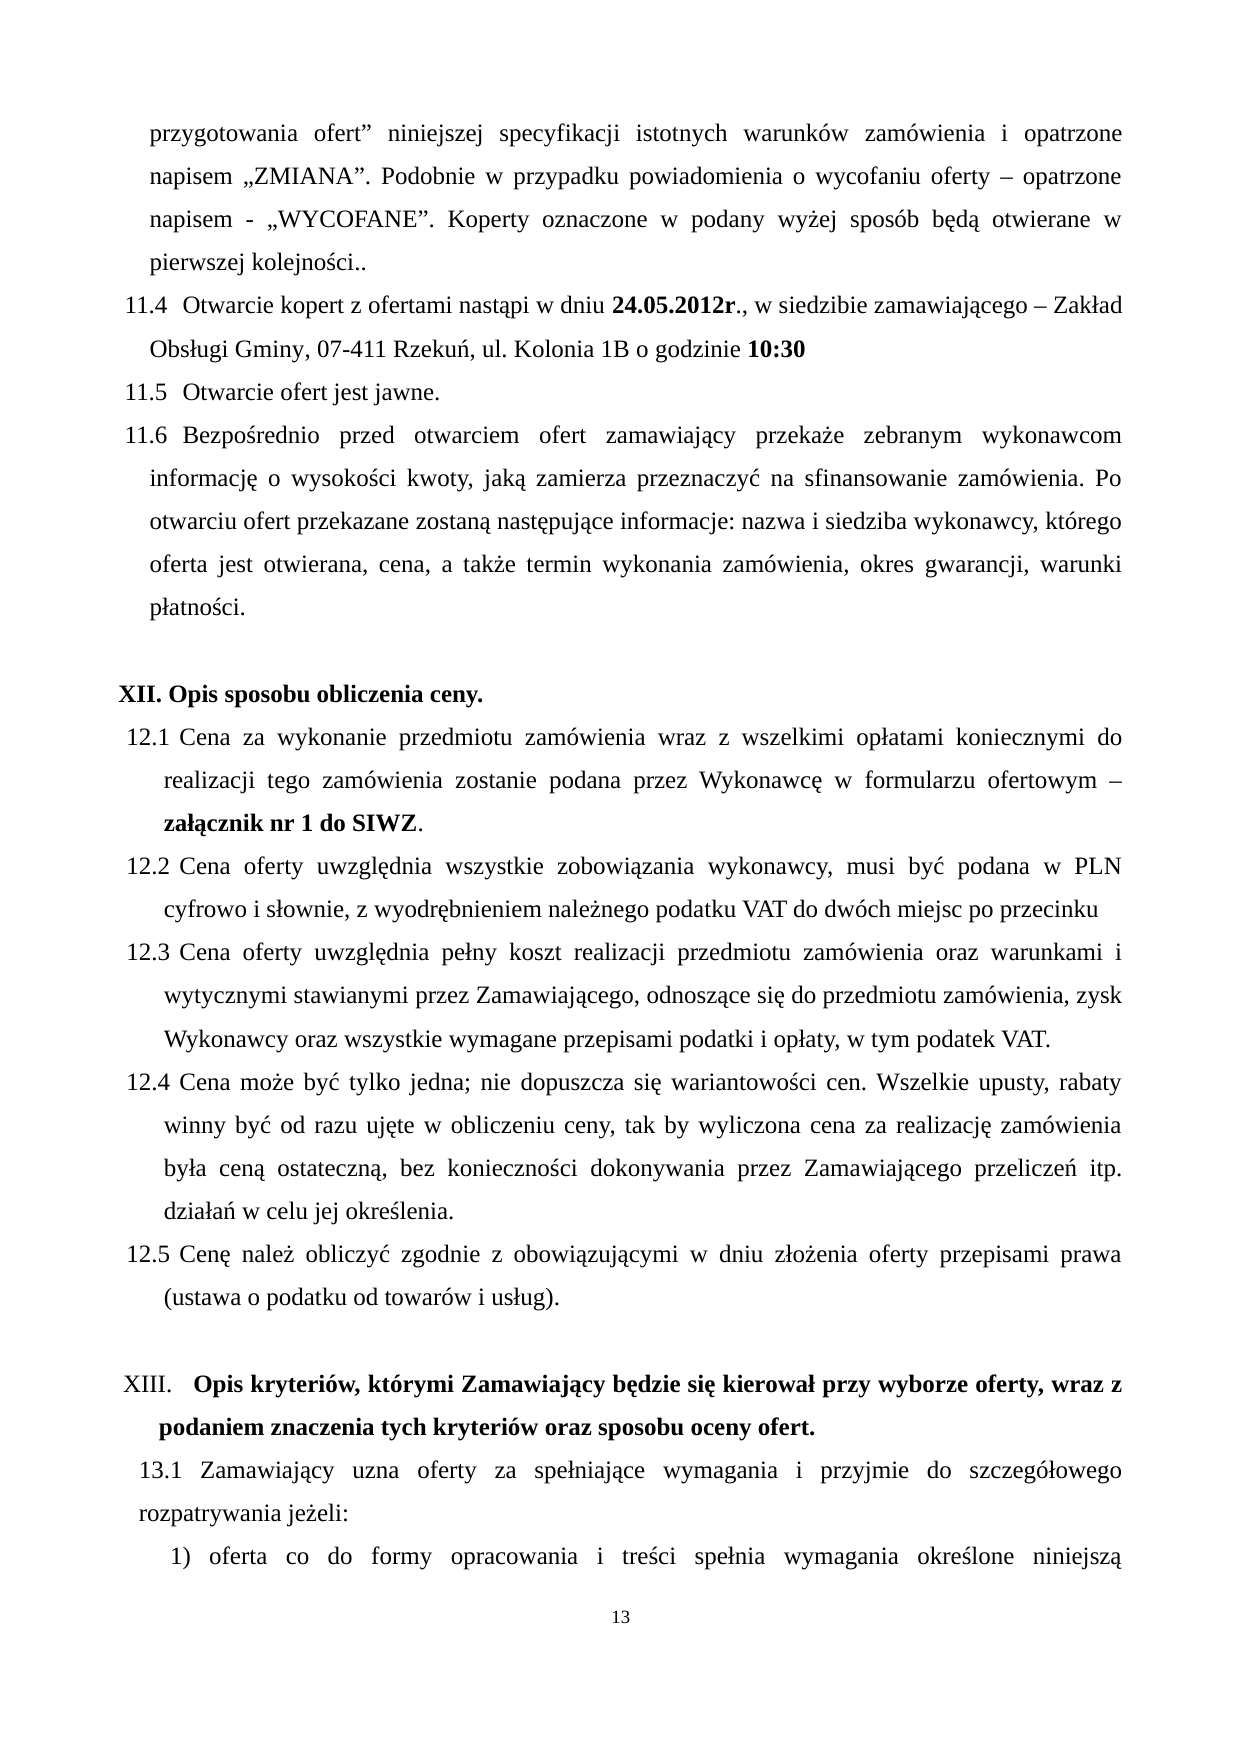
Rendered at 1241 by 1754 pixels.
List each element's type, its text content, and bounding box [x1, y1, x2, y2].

list przygotowania ofert” niniejszej specyfikacji istotnych warunków zamówienia i opatrzone napisem „ZMIANA”. Podobnie w przypadku powiadomienia o wycofaniu oferty – opatrzone napisem - „WYCOFANE”. Koperty oznaczone w podany wyżej sposób będą otwierane w pierwszej kolejności.. [124, 118, 1123, 276]
list Cena może być tylko jedna; nie dopuszcza się wariantowości cen. Wszelkie upusty, rabaty winny być od razu ujęte w obliczeniu ceny, tak by wyliczona cena za realizację zamówienia była ceną ostateczną, bez konieczności dokonywania przez Zamawiającego przeliczeń itp. działań w celu jej określenia. [126, 1067, 1123, 1225]
list Opis kryteriów, którymi Zamawiający będzie się kierował przy wyborze oferty, wraz z podaniem znaczenia tych kryteriów oraz sposobu oceny ofert. [123, 1369, 1123, 1441]
list Cena oferty uwzględnia wszystkie zobowiązania wykonawcy, musi być podana w PLN cyfrowo i słownie, z wyodrębnieniem należnego podatku VAT do dwóch miejsc po przecinku [126, 851, 1123, 923]
list Otwarcie kopert z ofertami nastąpi w dniu 24.05.2012r., w siedzibie zamawiającego – Zakład Obsługi Gminy, 07-411 Rzekuń, ul. Kolonia 1B o godzinie 10:30 [124, 291, 1123, 362]
text XII. Opis sposobu obliczenia ceny. [118, 679, 1123, 707]
list Otwarcie ofert jest jawne. [124, 377, 1123, 406]
list Cena oferty uwzględnia pełny koszt realizacji przedmiotu zamówienia oraz warunkami i wytycznymi stawianymi przez Zamawiającego, odnoszące się do przedmiotu zamówienia, zysk Wykonawcy oraz wszystkie wymagane przepisami podatki i opłaty, w tym podatek VAT. [126, 937, 1123, 1052]
list Cenę należ obliczyć zgodnie z obowiązującymi w dniu złożenia oferty przepisami prawa (ustawa o podatku od towarów i usług). [126, 1239, 1123, 1311]
list Bezpośrednio przed otwarciem ofert zamawiający przekaże zebranym wykonawcom informację o wysokości kwoty, jaką zamierza przeznaczyć na sfinansowanie zamówienia. Po otwarciu ofert przekazane zostaną następujące informacje: nazwa i siedziba wykonawcy, którego oferta jest otwierana, cena, a także termin wykonania zamówienia, okres gwarancji, warunki płatności. [124, 420, 1123, 621]
list 1) oferta co do formy opracowania i treści spełnia wymagania określone niniejszą [126, 1541, 1123, 1570]
list Cena za wykonanie przedmiotu zamówienia wraz z wszelkimi opłatami koniecznymi do realizacji tego zamówienia zostanie podana przez Wykonawcę w formularzu ofertowym – załącznik nr 1 do SIWZ. [126, 722, 1123, 837]
list 13.1 Zamawiający uzna oferty za spełniające wymagania i przyjmie do szczegółowego rozpatrywania jeżeli: [118, 1455, 1123, 1527]
